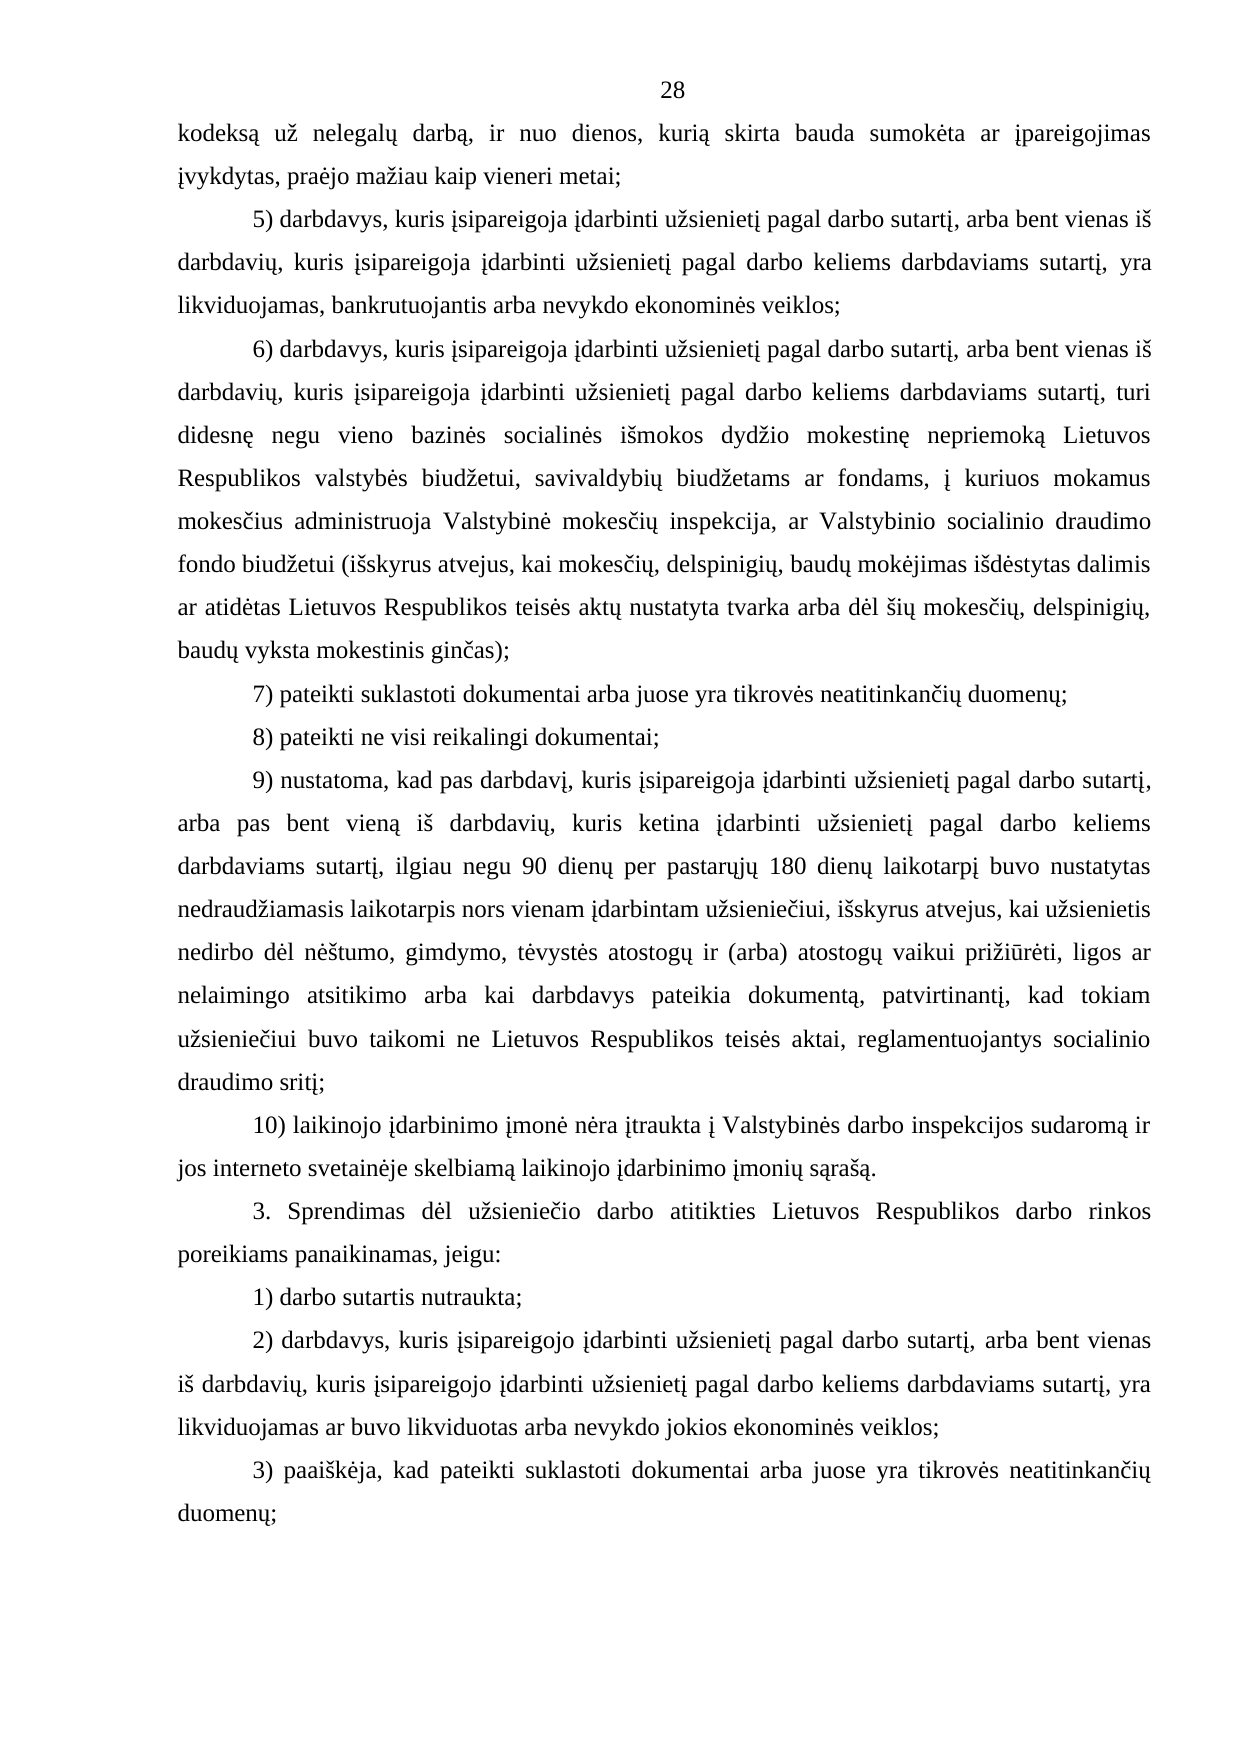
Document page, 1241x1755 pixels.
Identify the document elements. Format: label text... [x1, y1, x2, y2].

text kodeksą už nelegalų darbą, ir nuo dienos, kurią skirta bauda sumokėta ar įpareigojimas įvykdytas, praėjo mažiau kaip vieneri metai; [177, 118, 1152, 190]
text 2) darbdavys, kuris įsipareigojo įdarbinti užsienietį pagal darbo sutartį, arba bent vienas iš darbdavių, kuris įsipareigojo įdarbinti užsienietį pagal darbo keliems darbdaviams sutartį, yra likviduojamas ar buvo likviduotas arba nevykdo jokios ekonominės veiklos; [177, 1326, 1152, 1441]
text 3) paaiškėja, kad pateikti suklastoti dokumentai arba juose yra tikrovės neatitinkančių duomenų; [177, 1455, 1152, 1527]
text 5) darbdavys, kuris įsipareigoja įdarbinti užsienietį pagal darbo sutartį, arba bent vienas iš darbdavių, kuris įsipareigoja įdarbinti užsienietį pagal darbo keliems darbdaviams sutartį, yra likviduojamas, bankrutuojantis arba nevykdo ekonominės veiklos; [177, 204, 1152, 319]
text 9) nustatoma, kad pas darbdavį, kuris įsipareigoja įdarbinti užsienietį pagal darbo sutartį, arba pas bent vieną iš darbdavių, kuris ketina įdarbinti užsienietį pagal darbo keliems darbdaviams sutartį, ilgiau negu 90 dienų per pastarųjų 180 dienų laikotarpį buvo nustatytas nedraudžiamasis laikotarpis nors vienam įdarbintam užsieniečiui, išskyrus atvejus, kai užsienietis nedirbo dėl nėštumo, gimdymo, tėvystės atostogų ir (arba) atostogų vaikui prižiūrėti, ligos ar nelaimingo atsitikimo arba kai darbdavys pateikia dokumentą, patvirtinantį, kad tokiam užsieniečiui buvo taikomi ne Lietuvos Respublikos teisės aktai, reglamentuojantys socialinio draudimo sritį; [177, 765, 1152, 1096]
text 6) darbdavys, kuris įsipareigoja įdarbinti užsienietį pagal darbo sutartį, arba bent vienas iš darbdavių, kuris įsipareigoja įdarbinti užsienietį pagal darbo keliems darbdaviams sutartį, turi didesnę negu vieno bazinės socialinės išmokos dydžio mokestinę nepriemoką Lietuvos Respublikos valstybės biudžetui, savivaldybių biudžetams ar fondams, į kuriuos mokamus mokesčius administruoja Valstybinė mokesčių inspekcija, ar Valstybinio socialinio draudimo fondo biudžetui (išskyrus atvejus, kai mokesčių, delspinigių, baudų mokėjimas išdėstytas dalimis ar atidėtas Lietuvos Respublikos teisės aktų nustatyta tvarka arba dėl šių mokesčių, delspinigių, baudų vyksta mokestinis ginčas); [177, 334, 1152, 664]
text 1) darbo sutartis nutraukta; [177, 1282, 1152, 1311]
text 8) pateikti ne visi reikalingi dokumentai; [177, 722, 1152, 751]
text 10) laikinojo įdarbinimo įmonė nėra įtraukta į Valstybinės darbo inspekcijos sudaromą ir jos interneto svetainėje skelbiamą laikinojo įdarbinimo įmonių sąrašą. [177, 1110, 1152, 1182]
text 3. Sprendimas dėl užsieniečio darbo atitikties Lietuvos Respublikos darbo rinkos poreikiams panaikinamas, jeigu: [177, 1196, 1152, 1268]
text 7) pateikti suklastoti dokumentai arba juose yra tikrovės neatitinkančių duomenų; [177, 679, 1152, 707]
